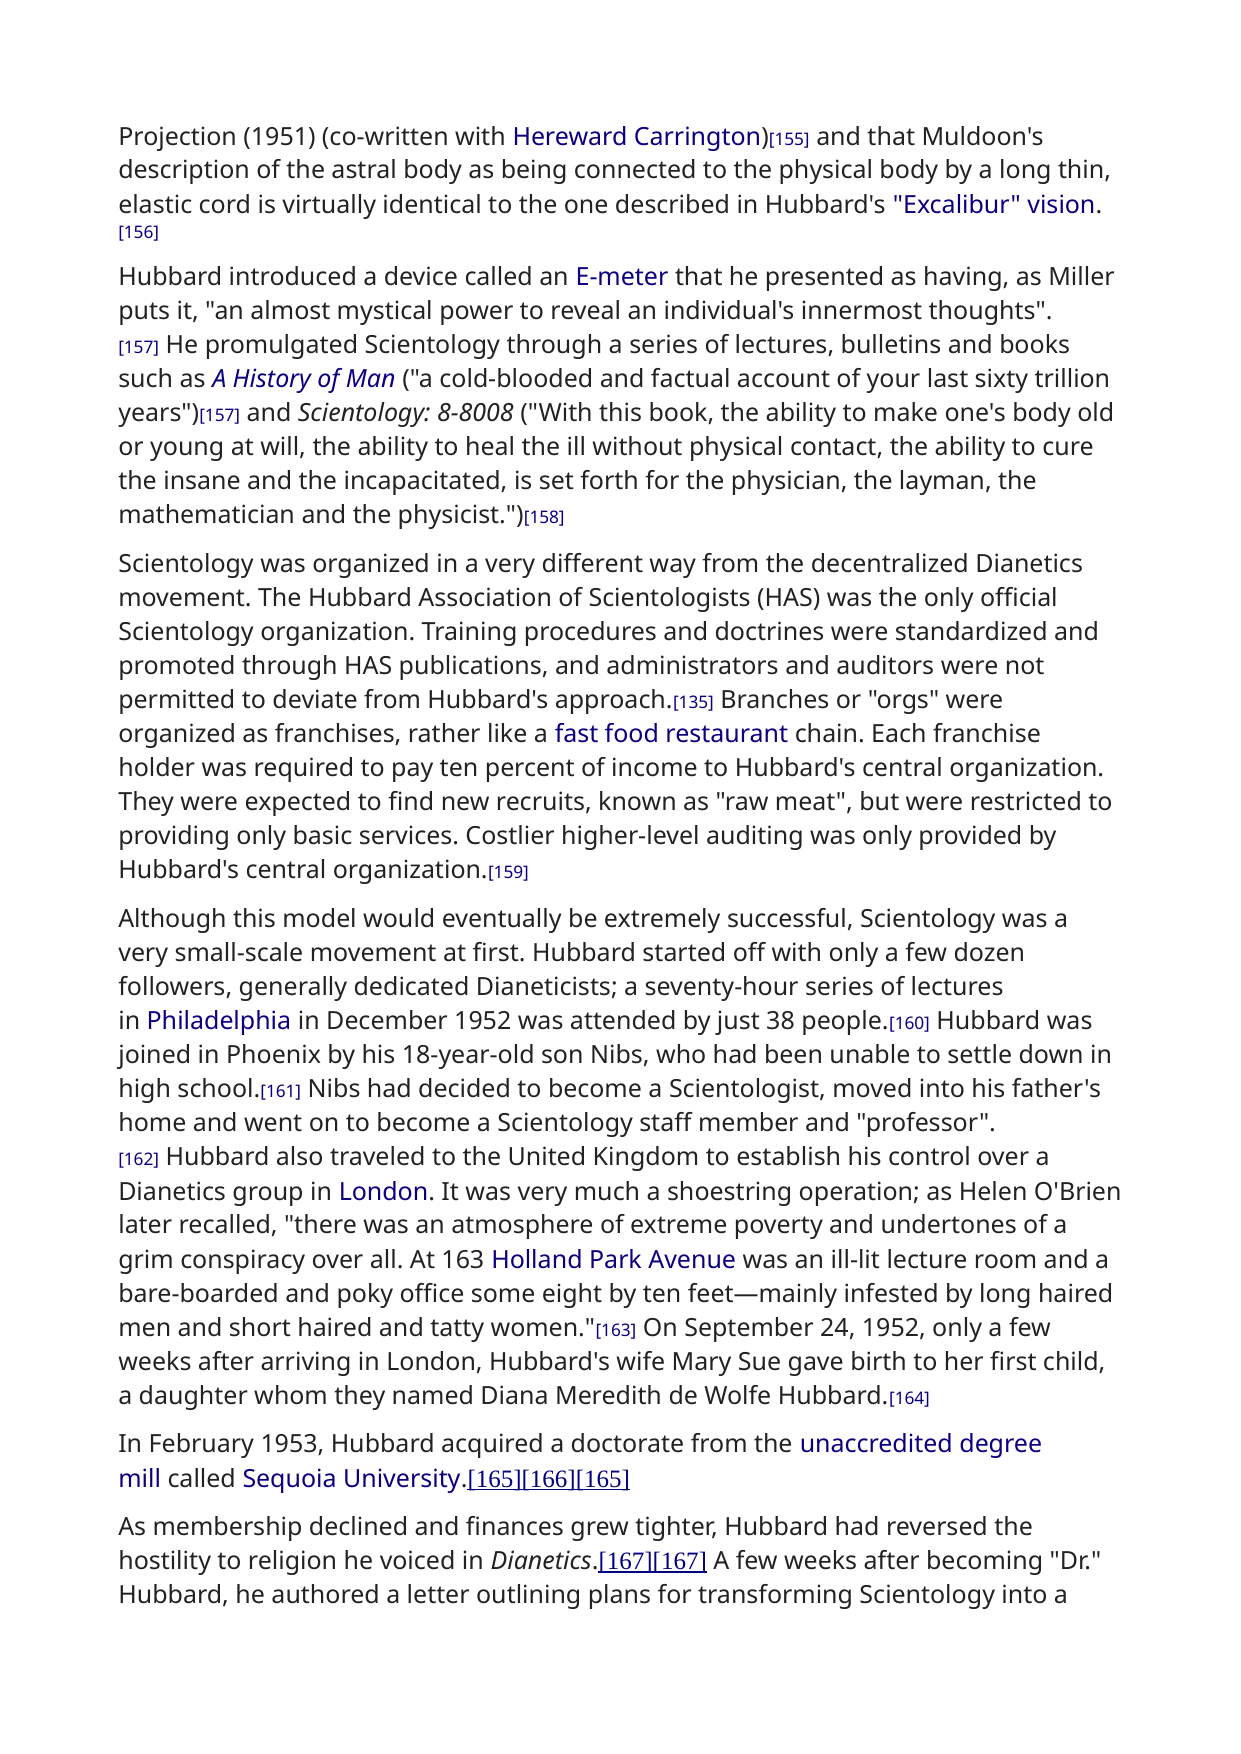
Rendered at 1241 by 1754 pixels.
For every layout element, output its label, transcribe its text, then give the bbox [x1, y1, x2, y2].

text Hubbard introduced a device called an E-meter that he presented as having, as Miller puts it, "an almost mystical power to reveal an individual's innermost thoughts".[157] He promulgated Scientology through a series of lectures, bulletins and books such as A History of Man ("a cold-blooded and factual account of your last sixty trillion years")[157] and Scientology: 8-8008 ("With this book, the ability to make one's body old or young at will, the ability to heal the ill without physical contact, the ability to cure the insane and the incapacitated, is set forth for the physician, the layman, the mathematician and the physicist.")[158] [118, 258, 1122, 531]
text In February 1953, Hubbard acquired a doctorate from the unaccredited degree mill called Sequoia University.[165][166][165] [118, 1426, 1122, 1494]
text Projection (1951) (co-written with Hereward Carrington)[155] and that Muldoon's description of the astral body as being connected to the physical body by a long thin, elastic cord is virtually identical to the one described in Hubbard's "Excalibur" vision.[156] [118, 118, 1122, 244]
text Scientology was organized in a very different way from the decentralized Dianetics movement. The Hubbard Association of Scientologists (HAS) was the only official Scientology organization. Training procedures and doctrines were standardized and promoted through HAS publications, and administrators and auditors were not permitted to deviate from Hubbard's approach.[135] Branches or "orgs" were organized as franchises, rather like a fast food restaurant chain. Each franchise holder was required to pay ten percent of income to Hubbard's central organization. They were expected to find new recruits, known as "raw meat", but were restricted to providing only basic services. Costlier higher-level auditing was only provided by Hubbard's central organization.[159] [118, 545, 1122, 886]
text Although this model would eventually be extremely successful, Scientology was a very small-scale movement at first. Hubbard started off with only a few dozen followers, generally dedicated Dianeticists; a seventy-hour series of lectures in Philadelphia in December 1952 was attended by just 38 people.[160] Hubbard was joined in Phoenix by his 18-year-old son Nibs, who had been unable to settle down in high school.[161] Nibs had decided to become a Scientologist, moved into his father's home and went on to become a Scientology staff member and "professor".[162] Hubbard also traveled to the United Kingdom to establish his control over a Dianetics group in London. It was very much a shoestring operation; as Helen O'Brien later recalled, "there was an atmosphere of extreme poverty and undertones of a grim conspiracy over all. At 163 Holland Park Avenue was an ill-lit lecture room and a bare-boarded and poky office some eight by ten feet—mainly infested by long haired men and short haired and tatty women."[163] On September 24, 1952, only a few weeks after arriving in London, Hubbard's wife Mary Sue gave birth to her first child, a daughter whom they named Diana Meredith de Wolfe Hubbard.[164] [118, 901, 1122, 1412]
text As membership declined and finances grew tighter, Hubbard had reversed the hostility to religion he voiced in Dianetics.[167][167] A few weeks after becoming "Dr." Hubbard, he authored a letter outlining plans for transforming Scientology into a [118, 1509, 1122, 1611]
